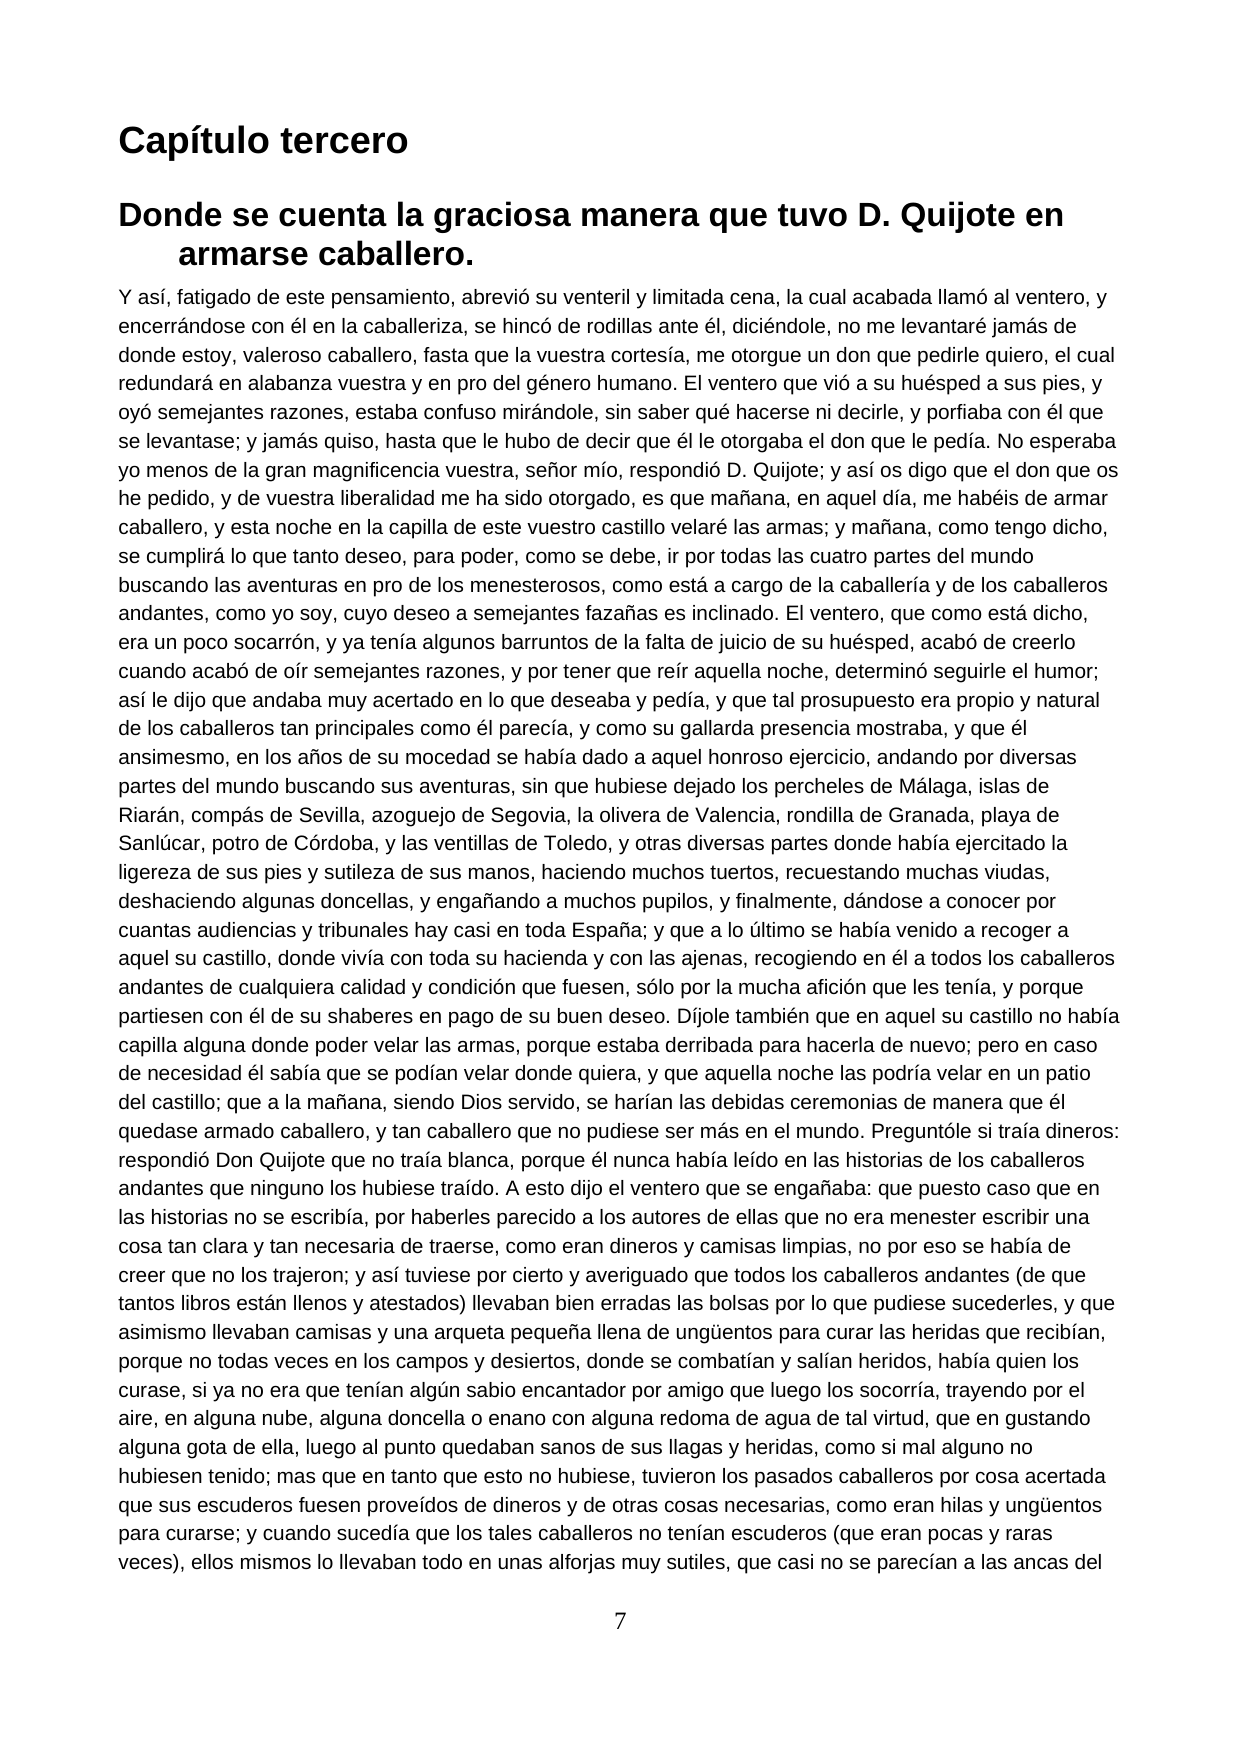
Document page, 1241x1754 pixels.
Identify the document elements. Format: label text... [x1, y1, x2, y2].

subtitle Donde se cuenta la graciosa manera que tuvo D. Quijote en armarse caballero. [118, 195, 1122, 272]
text Y así, fatigado de este pensamiento, abrevió su venteril y limitada cena, la cual acabada llamó al ventero, y encerrándose con él en la caballeriza, se hincó de rodillas ante él, diciéndole, no me levantaré jamás de donde estoy, valeroso caballero, fasta que la vuestra cortesía, me otorgue un don que pedirle quiero, el cual redundará en alabanza vuestra y en pro del género humano. El ventero que vió a su huésped a sus pies, y oyó semejantes razones, estaba confuso mirándole, sin saber qué hacerse ni decirle, y porfiaba con él que se levantase; y jamás quiso, hasta que le hubo de decir que él le otorgaba el don que le pedía. No esperaba yo menos de la gran magnificencia vuestra, señor mío, respondió D. Quijote; y así os digo que el don que os he pedido, y de vuestra liberalidad me ha sido otorgado, es que mañana, en aquel día, me habéis de armar caballero, y esta noche en la capilla de este vuestro castillo velaré las armas; y mañana, como tengo dicho, se cumplirá lo que tanto deseo, para poder, como se debe, ir por todas las cuatro partes del mundo buscando las aventuras en pro de los menesterosos, como está a cargo de la caballería y de los caballeros andantes, como yo soy, cuyo deseo a semejantes fazañas es inclinado. El ventero, que como está dicho, era un poco socarrón, y ya tenía algunos barruntos de la falta de juicio de su huésped, acabó de creerlo cuando acabó de oír semejantes razones, y por tener que reír aquella noche, determinó seguirle el humor; así le dijo que andaba muy acertado en lo que deseaba y pedía, y que tal prosupuesto era propio y natural de los caballeros tan principales como él parecía, y como su gallarda presencia mostraba, y que él ansimesmo, en los años de su mocedad se había dado a aquel honroso ejercicio, andando por diversas partes del mundo buscando sus aventuras, sin que hubiese dejado los percheles de Málaga, islas de Riarán, compás de Sevilla, azoguejo de Segovia, la olivera de Valencia, rondilla de Granada, playa de Sanlúcar, potro de Córdoba, y las ventillas de Toledo, y otras diversas partes donde había ejercitado la ligereza de sus pies y sutileza de sus manos, haciendo muchos tuertos, recuestando muchas viudas, deshaciendo algunas doncellas, y engañando a muchos pupilos, y finalmente, dándose a conocer por cuantas audiencias y tribunales hay casi en toda España; y que a lo último se había venido a recoger a aquel su castillo, donde vivía con toda su hacienda y con las ajenas, recogiendo en él a todos los caballeros andantes de cualquiera calidad y condición que fuesen, sólo por la mucha afición que les tenía, y porque partiesen con él de su shaberes en pago de su buen deseo. Díjole también que en aquel su castillo no había capilla alguna donde poder velar las armas, porque estaba derribada para hacerla de nuevo; pero en caso de necesidad él sabía que se podían velar donde quiera, y que aquella noche las podría velar en un patio del castillo; que a la mañana, siendo Dios servido, se harían las debidas ceremonias de manera que él quedase armado caballero, y tan caballero que no pudiese ser más en el mundo. Preguntóle si traía dineros: respondió Don Quijote que no traía blanca, porque él nunca había leído en las historias de los caballeros andantes que ninguno los hubiese traído. A esto dijo el ventero que se engañaba: que puesto caso que en las historias no se escribía, por haberles parecido a los autores de ellas que no era menester escribir una cosa tan clara y tan necesaria de traerse, como eran dineros y camisas limpias, no por eso se había de creer que no los trajeron; y así tuviese por cierto y averiguado que todos los caballeros andantes (de que tantos libros están llenos y atestados) llevaban bien erradas las bolsas por lo que pudiese sucederles, y que asimismo llevaban camisas y una arqueta pequeña llena de ungüentos para curar las heridas que recibían, porque no todas veces en los campos y desiertos, donde se combatían y salían heridos, había quien los curase, si ya no era que tenían algún sabio encantador por amigo que luego los socorría, trayendo por el aire, en alguna nube, alguna doncella o enano con alguna redoma de agua de tal virtud, que en gustando alguna gota de ella, luego al punto quedaban sanos de sus llagas y heridas, como si mal alguno no hubiesen tenido; mas que en tanto que esto no hubiese, tuvieron los pasados caballeros por cosa acertada que sus escuderos fuesen proveídos de dineros y de otras cosas necesarias, como eran hilas y ungüentos para curarse; y cuando sucedía que los tales caballeros no tenían escuderos (que eran pocas y raras veces), ellos mismos lo llevaban todo en unas alforjas muy sutiles, que casi no se parecían a las ancas del [118, 285, 1122, 1574]
subtitle Capítulo tercero [118, 118, 1122, 162]
